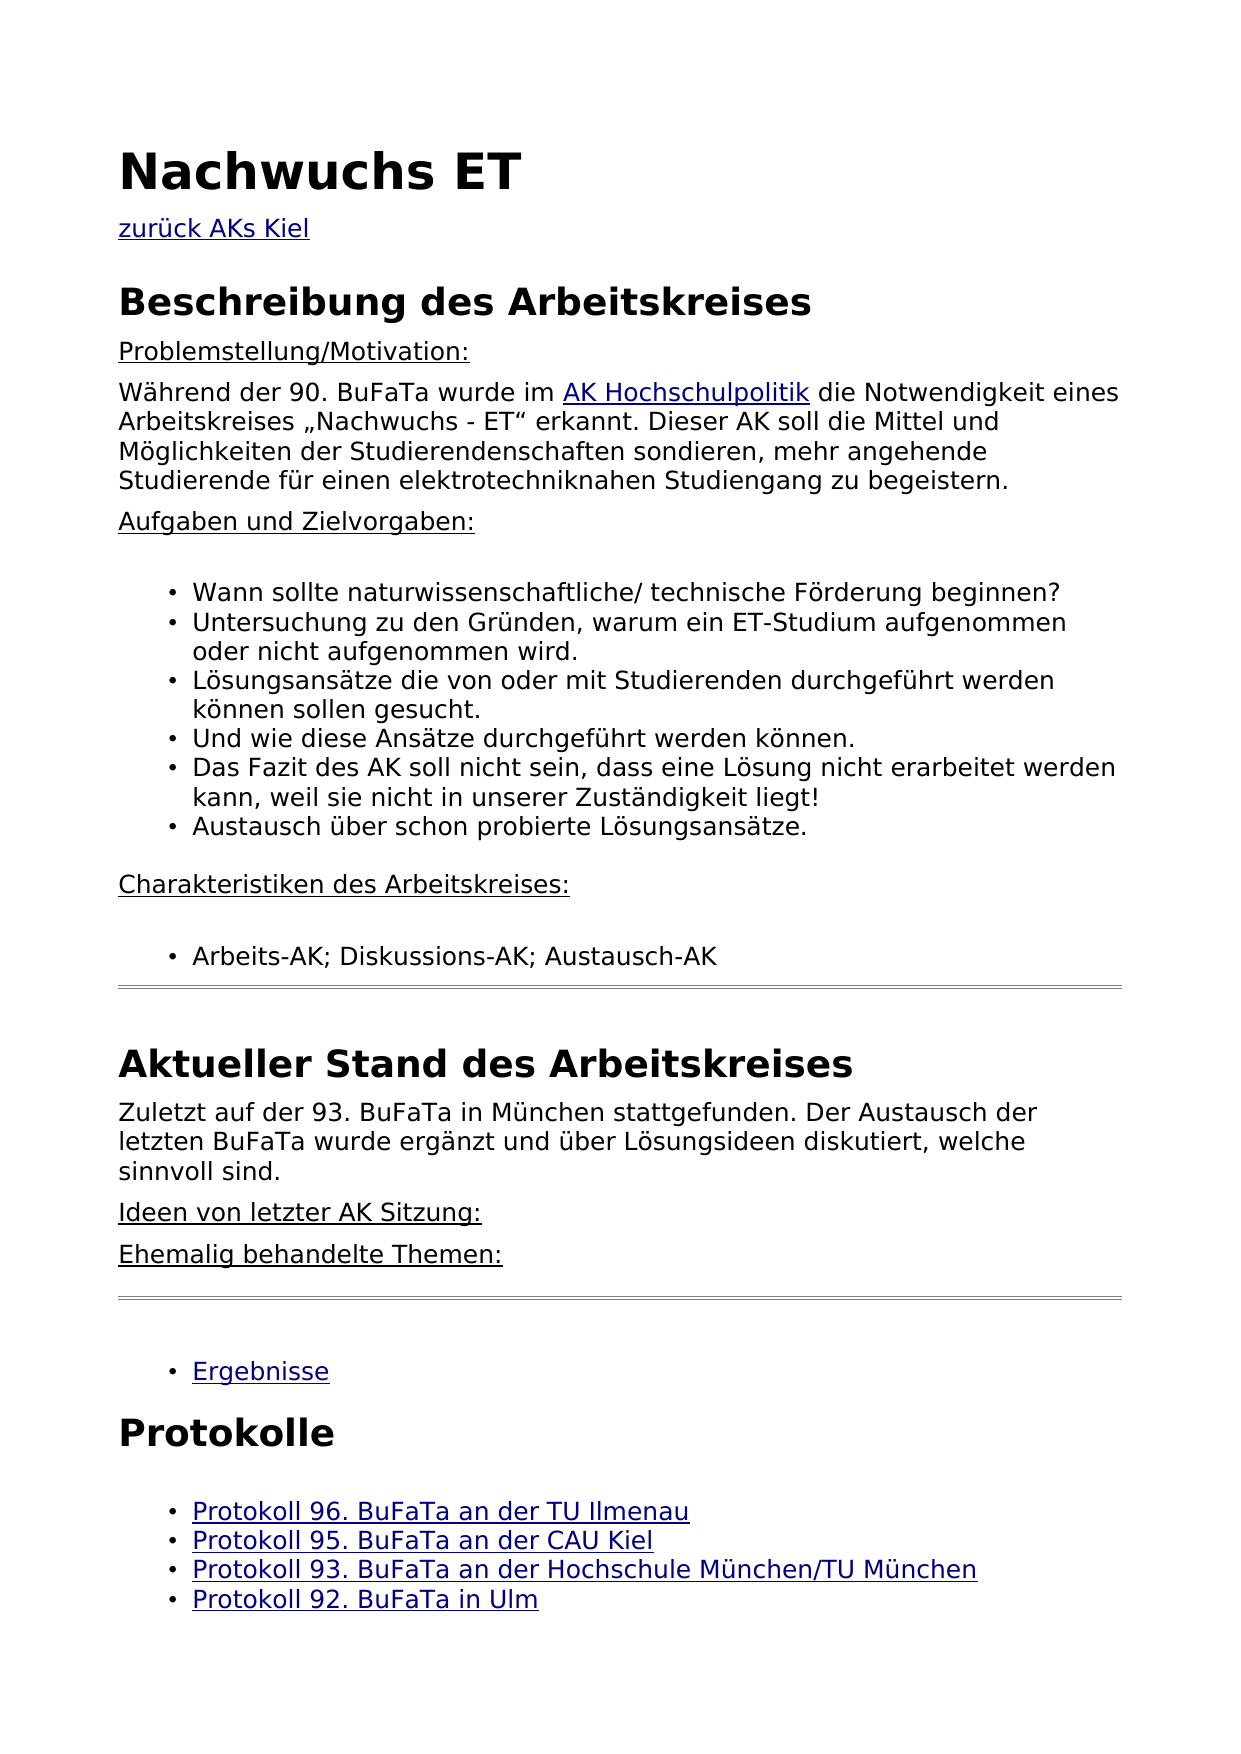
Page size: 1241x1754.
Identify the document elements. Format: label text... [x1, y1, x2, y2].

text Ehemalig behandelte Themen: [118, 1240, 1122, 1269]
list Austausch über schon probierte Lösungsansätze. [177, 812, 1122, 841]
list Arbeits-AK; Diskussions-AK; Austausch-AK [177, 942, 1122, 971]
list Ergebnisse [177, 1358, 1122, 1387]
text zurück AKs Kiel [118, 214, 1122, 243]
list Wann sollte naturwissenschaftliche/ technische Förderung beginnen? [177, 579, 1122, 608]
list Lösungsansätze die von oder mit Studierenden durchgeführt werden können sollen gesucht. [177, 666, 1122, 724]
subtitle Protokolle [118, 1412, 1122, 1455]
list Untersuchung zu den Gründen, warum ein ET-Studium aufgenommen oder nicht aufgenommen wird. [177, 608, 1122, 666]
list Protokoll 96. BuFaTa an der TU Ilmenau [177, 1497, 1122, 1527]
subtitle Beschreibung des Arbeitskreises [118, 281, 1122, 324]
list Das Fazit des AK soll nicht sein, dass eine Lösung nicht erarbeitet werden kann, weil sie nicht in unserer Zuständigkeit liegt! [177, 754, 1122, 812]
text Ideen von letzter AK Sitzung: [118, 1198, 1122, 1228]
text Aufgaben und Zielvorgaben: [118, 507, 1122, 537]
subtitle Aktueller Stand des Arbeitskreises [118, 1042, 1122, 1086]
list Und wie diese Ansätze durchgeführt werden können. [177, 724, 1122, 754]
text Während der 90. BuFaTa wurde im AK Hochschulpolitik die Notwendigkeit eines Arbeitskreises „Nachwuchs - ET“ erkannt. Dieser AK soll die Mittel und Möglichkeiten der Studierendenschaften sondieren, mehr angehende Studierende für einen elektrotechniknahen Studiengang zu begeistern. [118, 378, 1122, 495]
text Problemstellung/Motivation: [118, 337, 1122, 366]
text Charakteristiken des Arbeitskreises: [118, 871, 1122, 900]
list Protokoll 95. BuFaTa an der CAU Kiel [177, 1527, 1122, 1556]
subtitle Nachwuchs ET [118, 143, 1122, 201]
text Zuletzt auf der 93. BuFaTa in München stattgefunden. Der Austausch der letzten BuFaTa wurde ergänzt und über Lösungsideen diskutiert, welche sinnvoll sind. [118, 1098, 1122, 1186]
list Protokoll 92. BuFaTa in Ulm [177, 1585, 1122, 1614]
list Protokoll 93. BuFaTa an der Hochschule München/TU München [177, 1556, 1122, 1585]
